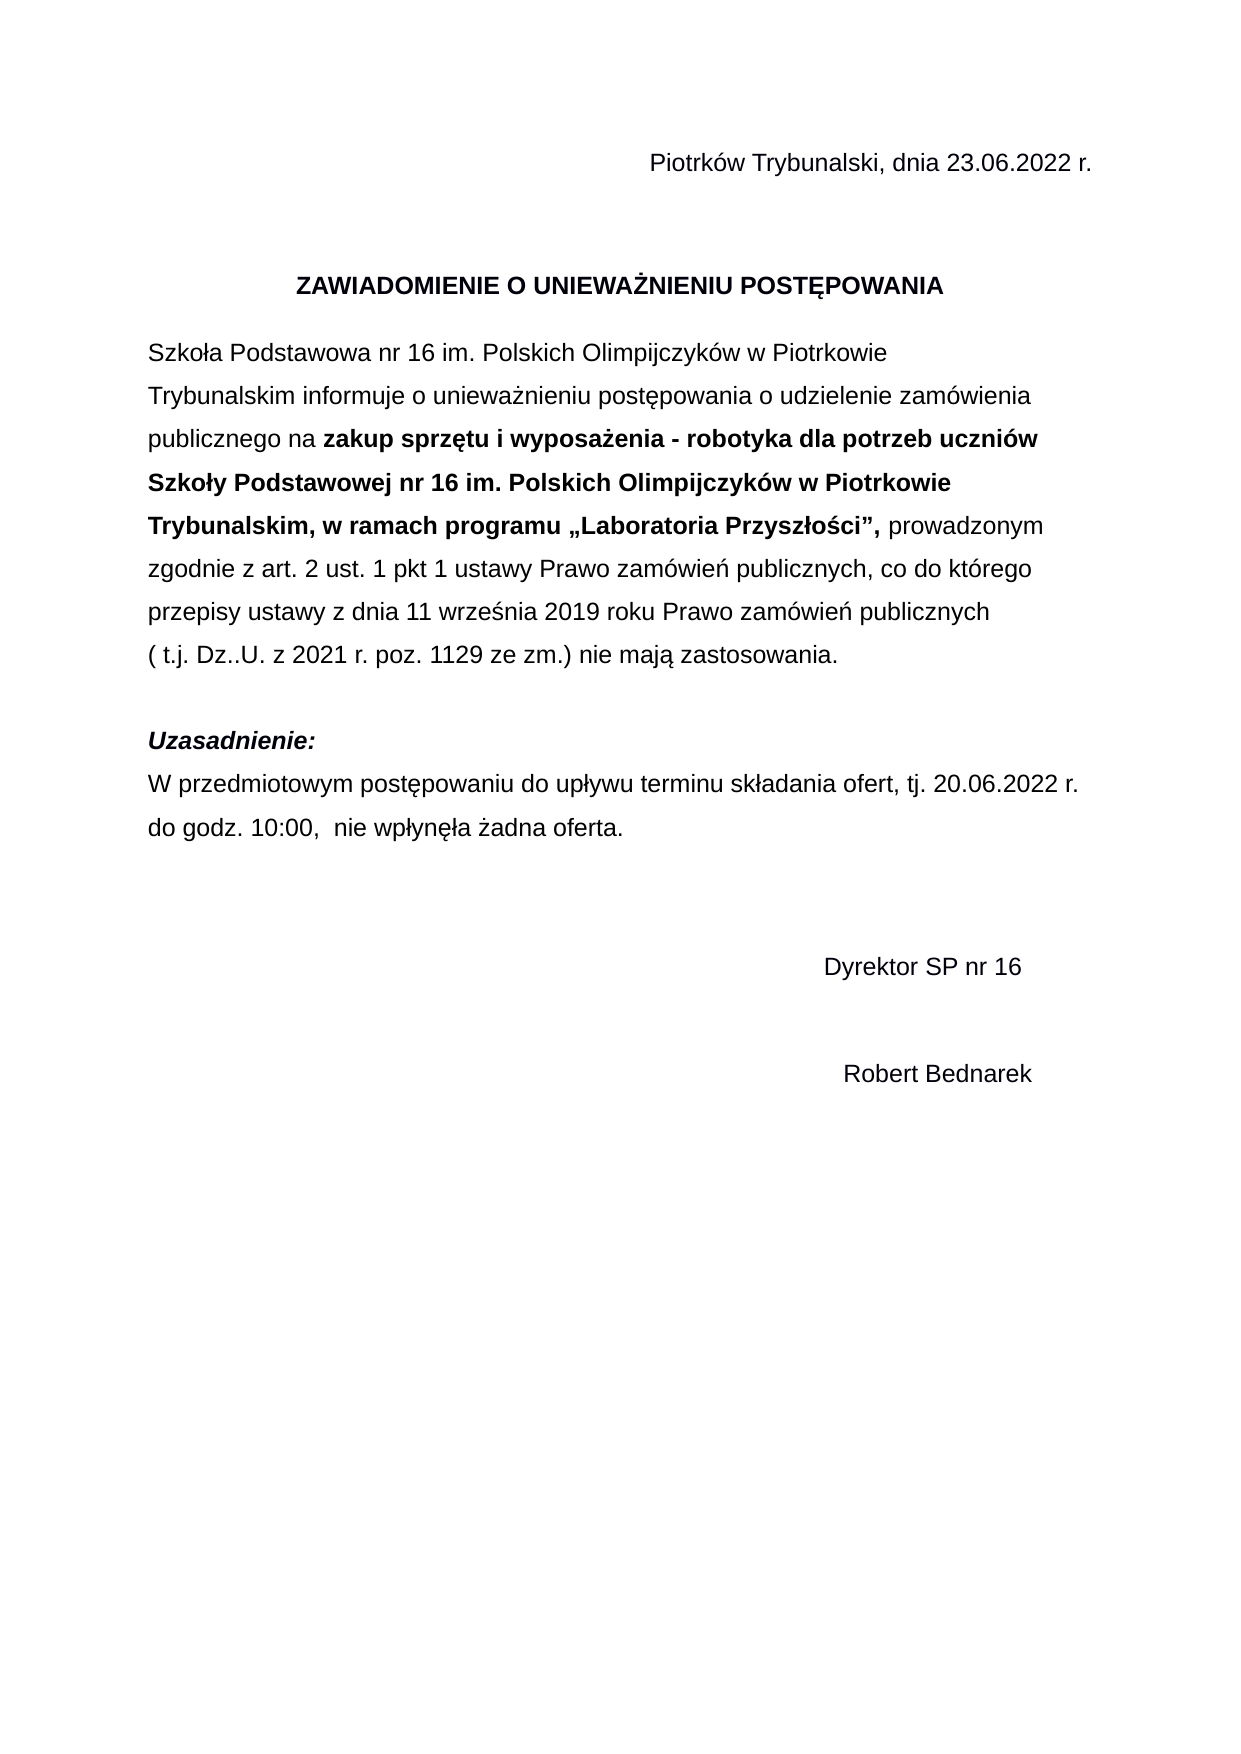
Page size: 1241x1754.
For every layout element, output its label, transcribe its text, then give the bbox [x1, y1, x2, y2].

text Dyrektor SP nr 16 [753, 952, 1093, 981]
text Uzasadnienie: [148, 726, 1093, 755]
text Piotrków Trybunalski, dnia 23.06.2022 r. [148, 148, 1093, 176]
text Szkoła Podstawowa nr 16 im. Polskich Olimpijczyków w Piotrkowie Trybunalskim informuje o unieważnieniu postępowania o udzielenie zamówienia publicznego na zakup sprzętu i wyposażenia - robotyka dla potrzeb uczniów Szkoły Podstawowej nr 16 im. Polskich Olimpijczyków w Piotrkowie Trybunalskim, w ramach programu „Laboratoria Przyszłości”, prowadzonym zgodnie z art. 2 ust. 1 pkt 1 ustawy Prawo zamówień publicznych, co do którego przepisy ustawy z dnia 11 września 2019 roku Prawo zamówień publicznych ( t.j. Dz..U. z 2021 r. poz. 1129 ze zm.) nie mają zastosowania. [148, 338, 1093, 669]
text ZAWIADOMIENIE O UNIEWAŻNIENIU POSTĘPOWANIA [148, 271, 1093, 300]
text Robert Bednarek [783, 1059, 1093, 1088]
text W przedmiotowym postępowaniu do upływu terminu składania ofert, tj. 20.06.2022 r. do godz. 10:00, nie wpłynęła żadna oferta. [148, 769, 1093, 841]
